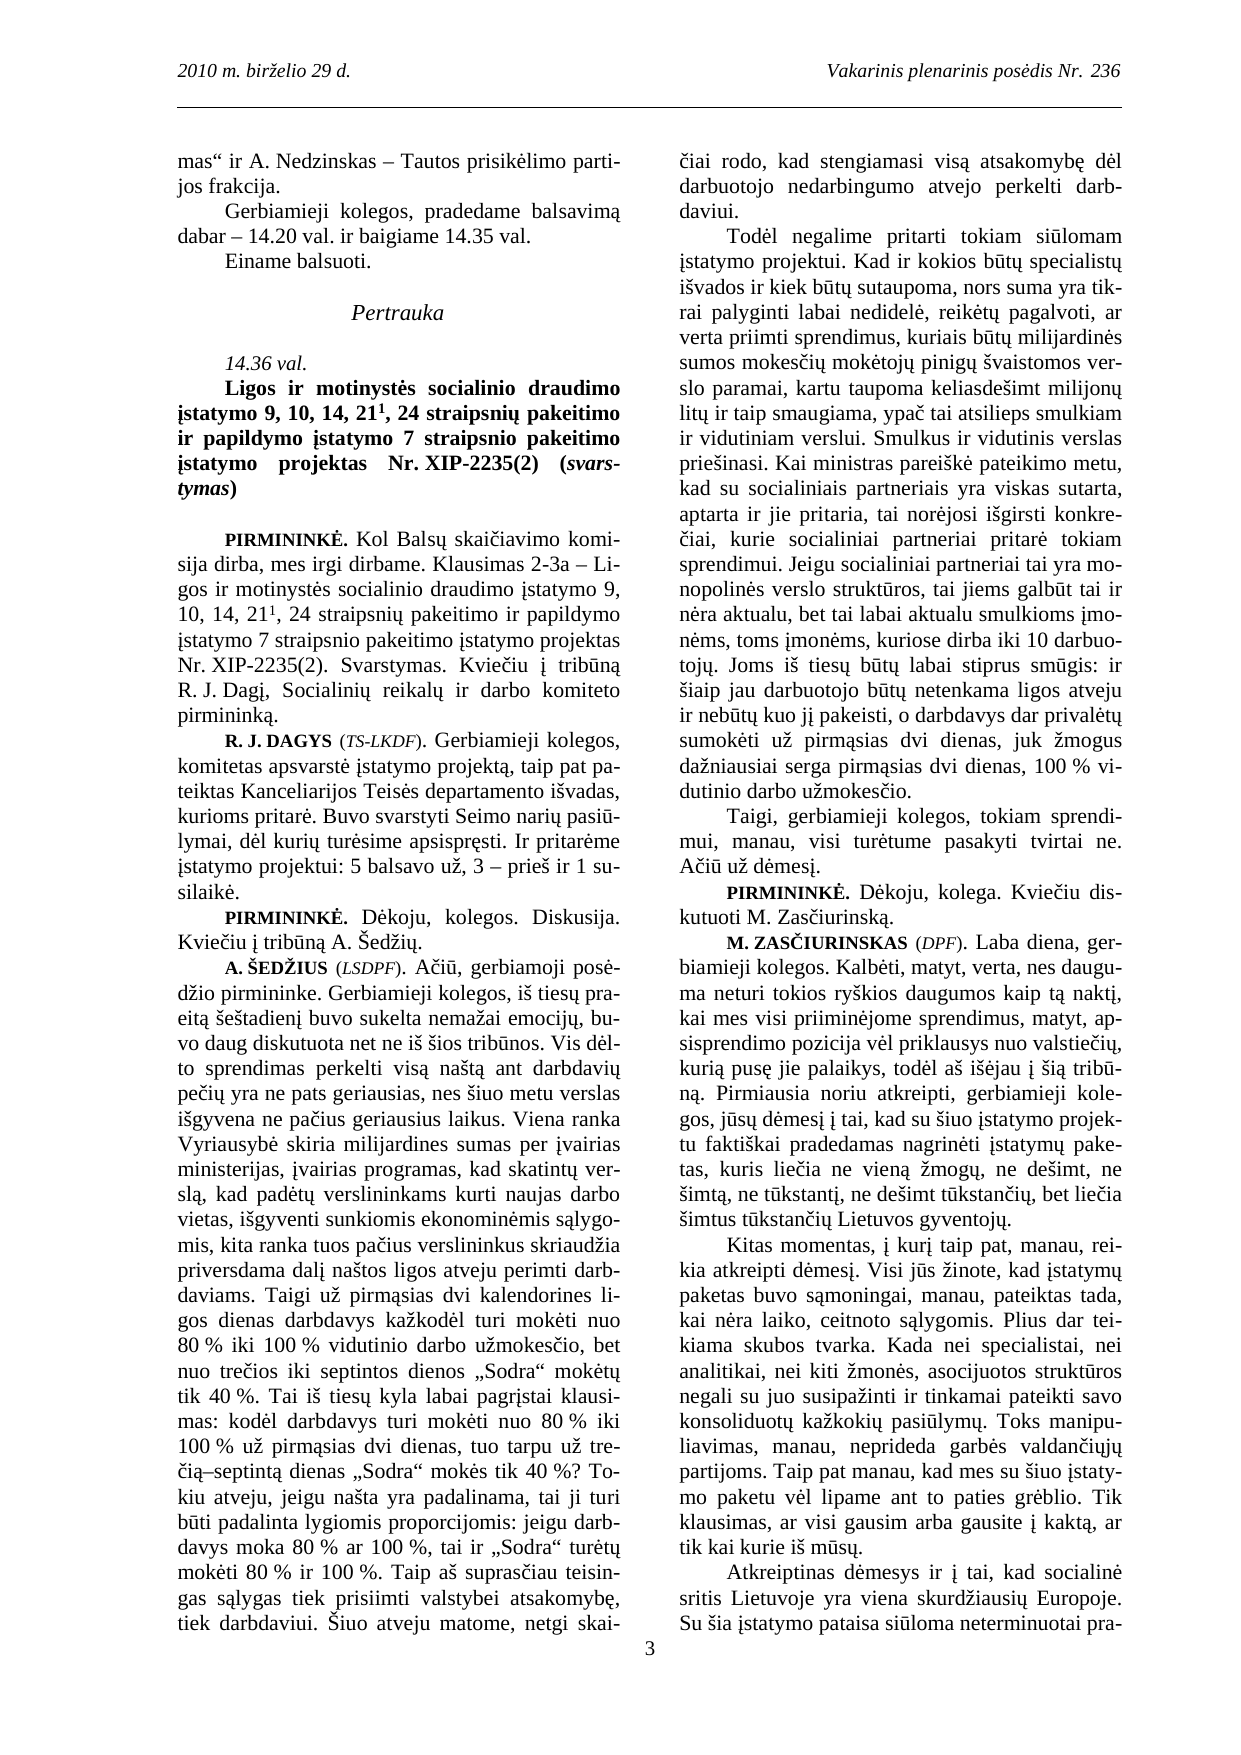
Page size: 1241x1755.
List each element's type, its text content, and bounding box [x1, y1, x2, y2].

text Ei­na­me bal­suo­ti. [177, 248, 620, 274]
text To­dėl ne­ga­li­me pri­tar­ti to­kiam siū­lo­mam įsta­ty­mo pro­jek­tui. Kad ir ko­kios bū­tų spe­cia­lis­tų iš­va­dos ir kiek bū­tų su­tau­po­ma, nors su­ma yra tik­rai pa­ly­gin­ti la­bai ne­di­de­lė, rei­kė­tų pa­gal­vo­ti, ar ver­ta pri­im­ti spren­di­mus, ku­riais bū­tų mi­li­jar­di­nės su­mos mo­kes­čių mo­kė­to­jų pi­ni­gų švais­to­mos ver­slo pa­ra­mai, kar­tu tau­po­ma ke­lias­de­šimt mi­li­jo­nų li­tų ir taip smau­gia­ma, ypač tai at­si­lieps smul­kiam ir vi­du­ti­niam ver­slui. Smul­kus ir vi­du­ti­nis ver­slas prie­ši­na­si. Kai mi­nist­ras pa­reiš­kė pa­tei­ki­mo me­tu, kad su so­cia­li­niais part­ne­riais yra vis­kas su­tar­ta, ap­tar­ta ir jie pri­ta­ria, tai no­rė­jo­si iš­girs­ti kon­kre­čiai, ku­rie so­cia­li­niai part­ne­riai pri­ta­rė to­kiam spren­di­mui. Jei­gu so­cia­li­niai part­ne­riai tai yra mo­no­po­li­nės ver­slo struk­tū­ros, tai jiems gal­būt tai ir nė­ra ak­tu­a­lu, bet tai la­bai ak­tu­a­lu smul­kioms įmo­nėms, toms įmo­nėms, ku­rio­se dir­ba iki 10 dar­buo­to­jų. Joms iš tie­sų bū­tų la­bai stip­rus smū­gis: ir šiaip jau dar­buo­to­jo bū­tų ne­ten­ka­ma li­gos at­ve­ju ir ne­bū­tų kuo jį pa­keis­ti, o darb­da­vys dar pri­va­lė­tų su­mo­kė­ti už pir­mą­sias dvi die­nas, juk žmo­gus daž­niau­siai ser­ga pir­mą­sias dvi die­nas, 100 % vi­du­ti­nio dar­bo už­mo­kes­čio. [679, 223, 1122, 803]
text M. ZASČIURINSKAS (DPF). La­ba die­na, ger­bia­mie­ji ko­le­gos. Kal­bė­ti, ma­tyt, ver­ta, nes dau­gu­ma ne­tu­ri to­kios ryš­kios dau­gu­mos kaip tą nak­tį, kai mes vi­si pri­imi­nė­jo­me spren­di­mus, ma­tyt, ap­si­spren­di­mo po­zi­ci­ja vėl pri­klau­sys nuo vals­tie­čių, ku­rią pu­sę jie pa­lai­kys, to­dėl aš iš­ėjau į šią tri­bū­ną. Pir­miau­sia no­riu at­kreip­ti, ger­bia­mie­ji ko­le­gos, jū­sų dė­me­sį į tai, kad su šiuo įsta­ty­mo pro­jek­tu fak­tiš­kai pra­de­da­mas nag­ri­nė­ti įsta­ty­mų pa­ke­tas, ku­ris lie­čia ne vie­ną žmo­gų, ne de­šimt, ne šim­tą, ne tūks­tan­tį, ne de­šimt tūks­tan­čių, bet lie­čia šim­tus tūks­tan­čių Lie­tu­vos gy­ven­to­jų. [679, 929, 1122, 1232]
text 14.36 val. [224, 351, 620, 374]
text mas“ ir A. Ne­dzins­kas – Tau­tos pri­si­kė­li­mo par­ti­jos frak­ci­ja. [177, 148, 620, 198]
text čiai ro­do, kad sten­gia­ma­si vi­są at­sa­ko­my­bę dėl dar­buo­to­jo ne­dar­bin­gu­mo at­ve­jo per­kel­ti darb­daviui. [679, 148, 1122, 223]
text PIRMININKĖ. Dė­ko­ju, ko­le­gos. Dis­ku­si­ja. Kvie­čiu į tri­bū­ną A. Še­džių. [177, 904, 620, 954]
text R. J. DAGYS (TS-LKDF). Ger­bia­mie­ji ko­le­gos, ko­mi­te­tas ap­svars­tė įsta­ty­mo pro­jek­tą, taip pat pa­teik­tas Kan­ce­lia­ri­jos Tei­sės de­par­ta­men­to iš­va­das, ku­rioms pri­ta­rė. Bu­vo svars­ty­ti Sei­mo na­rių pa­siū­ly­mai, dėl ku­rių tu­rė­si­me ap­si­spręs­ti. Ir pri­ta­rė­me įsta­ty­mo pro­jek­tui: 5 bal­sa­vo už, 3 – prieš ir 1 su­si­lai­kė. [177, 727, 620, 904]
text A. ŠEDŽIUS (LSDPF). Ačiū, ger­bia­mo­ji po­sė­džio pir­mi­nin­ke. Ger­bia­mie­ji ko­le­gos, iš tie­sų pra­ei­tą šeš­ta­die­nį bu­vo su­kel­ta ne­ma­žai emo­ci­jų, bu­vo daug dis­ku­tuo­ta net ne iš šios tri­bū­nos. Vis dėl­to spren­di­mas per­kel­ti vi­są naš­tą ant darb­da­vių pe­čių yra ne pats ge­riau­sias, nes šiuo me­tu ver­slas iš­gy­ve­na ne pa­čius ge­riau­sius lai­kus. Vie­na ran­ka Vy­riau­sy­bė ski­ria mi­li­jar­di­nes su­mas per įvai­rias mi­nis­te­ri­jas, įvai­rias pro­gra­mas, kad ska­tin­tų ver­slą, kad pa­dė­tų ver­sli­nin­kams kur­ti nau­jas dar­bo vie­tas, iš­gy­ven­ti sun­kio­mis eko­no­mi­nė­mis są­ly­go­mis, ki­ta ran­ka tuos pa­čius ver­sli­nin­kus skriau­džia pri­vers­da­ma da­lį naš­tos li­gos at­ve­ju per­im­ti darb­da­viams. Tai­gi už pir­mą­sias dvi ka­len­do­ri­nes li­gos die­nas darb­da­vys kaž­ko­dėl tu­ri mo­kė­ti nuo 80 % iki 100 % vi­du­ti­nio dar­bo už­mo­kes­čio, bet nuo tre­čios iki sep­tin­tos die­nos „Sod­ra“ mo­kė­tų tik 40 %. Tai iš tie­sų ky­la la­bai pa­grįs­tai klau­si­mas: ko­dėl darb­da­vys tu­ri mo­kė­ti nuo 80 % iki 100 % už pir­mą­sias dvi die­nas, tuo tar­pu už tre­čią–­sep­tin­tą die­nas „Sod­ra“ mo­kės tik 40 %? To­kiu at­ve­ju, jei­gu naš­ta yra pa­da­li­na­ma, tai ji tu­ri bū­ti pa­da­lin­ta ly­gio­mis pro­por­ci­jo­mis: jei­gu darb­da­vys mo­ka 80 % ar 100 %, tai ir „Sod­ra“ tu­rė­tų mo­kė­ti 80 % ir 100 %. Taip aš su­pras­čiau tei­sin­gas są­ly­gas tiek pri­si­im­ti vals­ty­bei at­sa­ko­my­bę, tiek darb­da­viui. Šiuo at­ve­ju ma­to­me, net­gi skai­ [177, 954, 620, 1635]
text Li­gos ir mo­ti­nys­tės so­cia­li­nio drau­di­mo įsta­ty­mo 9, 10, 14, 211, 24 straips­nių pa­kei­ti­mo ir pa­pil­dy­mo įsta­ty­mo 7 straips­nio pa­kei­ti­mo įsta­ty­mo pro­jek­tas Nr. XIP-2235(2) (svars­tymas) [177, 374, 620, 501]
text PIRMININKĖ. Kol Bal­sų skai­čia­vi­mo ko­mi­si­ja dir­ba, mes ir­gi dir­ba­me. Klau­si­mas 2-3a – Li­gos ir mo­ti­nys­tės so­cia­li­nio drau­di­mo įsta­ty­mo 9, 10, 14, 211, 24 straips­nių pa­kei­ti­mo ir pa­pil­dy­mo įsta­ty­mo 7 straips­nio pa­kei­ti­mo įsta­ty­mo pro­jek­tas Nr. XIP-2235(2). Svars­ty­mas. Kvie­čiu į tri­bū­ną R. J. Da­gį, So­cia­li­nių rei­ka­lų ir dar­bo ko­mi­te­to pir­mi­nin­ką. [177, 526, 620, 727]
text PIRMININKĖ. Dė­ko­ju, ko­le­ga. Kvie­čiu dis­ku­tuo­ti M. Zas­čiu­rins­ką. [679, 879, 1122, 929]
text Ki­tas mo­men­tas, į ku­rį taip pat, ma­nau, rei­kia at­kreip­ti dė­me­sį. Vi­si jūs ži­no­te, kad įsta­ty­mų pa­ke­tas bu­vo są­mo­nin­gai, ma­nau, pa­teik­tas ta­da, kai nė­ra lai­ko, ceit­no­to są­ly­go­mis. Plius dar tei­kia­ma sku­bos tvar­ka. Ka­da nei spe­cia­lis­tai, nei ana­li­ti­kai, nei ki­ti žmo­nės, aso­ci­juo­tos struk­tū­ros ne­ga­li su juo su­si­pa­žin­ti ir tin­ka­mai pa­teik­ti sa­vo kon­so­li­duo­tų kaž­ko­kių pa­siū­ly­mų. Toks ma­ni­pu­lia­vi­mas, ma­nau, ne­pri­de­da gar­bės val­dan­čių­jų par­ti­joms. Taip pat ma­nau, kad mes su šiuo įsta­ty­mo pa­ke­tu vėl li­pa­me ant to pa­ties grėb­lio. Tik klau­si­mas, ar vi­si gau­sim ar­ba gau­si­te į kak­tą, ar tik kai ku­rie iš mū­sų. [679, 1232, 1122, 1559]
text Tai­gi, ger­bia­mie­ji ko­le­gos, to­kiam spren­di­mui, ma­nau, vi­si tu­rė­tu­me pa­sa­ky­ti tvir­tai ne. Ačiū už dė­me­sį. [679, 803, 1122, 879]
text Ger­bia­mie­ji ko­le­gos, pra­de­da­me bal­sa­vi­mą da­bar – 14.20 val. ir bai­gia­me 14.35 val. [177, 198, 620, 248]
text At­kreip­ti­nas dė­me­sys ir į tai, kad so­cia­li­nė sri­tis Lie­tu­vo­je yra vie­na skur­džiau­sių Eu­ro­po­je. Su šia įsta­ty­mo pa­tai­sa siū­lo­ma ne­ter­mi­nuo­tai pra­ [679, 1559, 1122, 1635]
text Per­trau­ka [177, 299, 620, 325]
